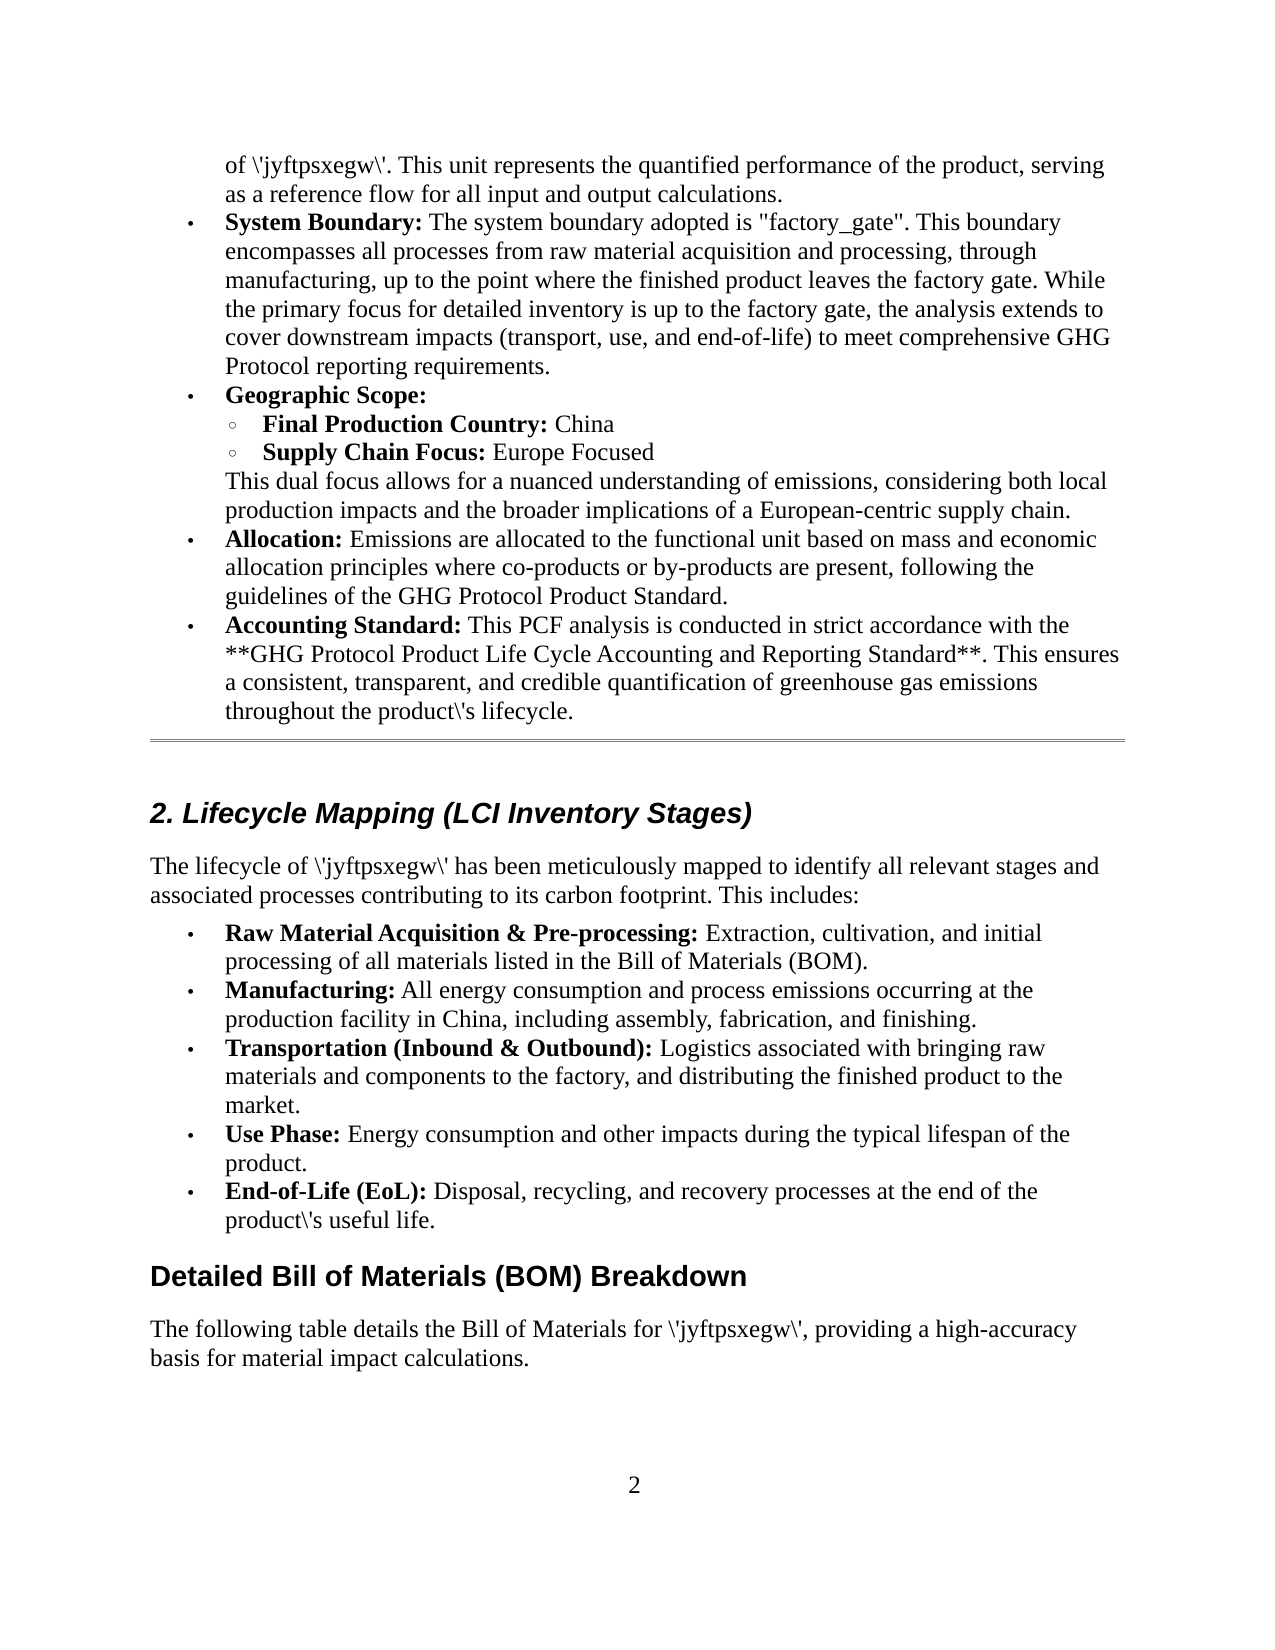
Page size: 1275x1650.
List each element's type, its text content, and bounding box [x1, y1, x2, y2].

text The lifecycle of \'jyftpsxegw\' has been meticulously mapped to identify all relevant stages and associated processes contributing to its carbon footprint. This includes: [150, 851, 1125, 909]
subtitle 2. Lifecycle Mapping (LCI Inventory Stages) [150, 796, 1125, 830]
list This dual focus allows for a nuanced understanding of emissions, considering both local production impacts and the broader implications of a European-centric supply chain. [187, 466, 1125, 524]
list Use Phase: Energy consumption and other impacts during the typical lifespan of the product. [187, 1119, 1125, 1176]
list Manufacturing: All energy consumption and process emissions occurring at the production facility in China, including assembly, fabrication, and finishing. [187, 975, 1125, 1033]
text The following table details the Bill of Materials for \'jyftpsxegw\', providing a high-accuracy basis for material impact calculations. [150, 1314, 1125, 1371]
list Transportation (Inbound & Outbound): Logistics associated with bringing raw materials and components to the factory, and distributing the finished product to the market. [187, 1033, 1125, 1119]
list of \'jyftpsxegw\'. This unit represents the quantified performance of the product, serving as a reference flow for all input and output calculations. [187, 150, 1125, 207]
list End-of-Life (EoL): Disposal, recycling, and recovery processes at the end of the product\'s useful life. [187, 1176, 1125, 1234]
list Final Production Country: China [225, 409, 1125, 437]
list Geographic Scope: [187, 380, 1125, 409]
list Accounting Standard: This PCF analysis is conducted in strict accordance with the **GHG Protocol Product Life Cycle Accounting and Reporting Standard**. This ensures a consistent, transparent, and credible quantification of greenhouse gas emissions throughout the product\'s lifecycle. [187, 610, 1125, 725]
list Supply Chain Focus: Europe Focused [225, 437, 1125, 466]
list System Boundary: The system boundary adopted is "factory_gate". This boundary encompasses all processes from raw material acquisition and processing, through manufacturing, up to the point where the finished product leaves the factory gate. While the primary focus for detailed inventory is up to the factory gate, the analysis extends to cover downstream impacts (transport, use, and end-of-life) to meet comprehensive GHG Protocol reporting requirements. [187, 207, 1125, 380]
list Allocation: Emissions are allocated to the functional unit based on mass and economic allocation principles where co-products or by-products are present, following the guidelines of the GHG Protocol Product Standard. [187, 524, 1125, 610]
list Raw Material Acquisition & Pre-processing: Extraction, cultivation, and initial processing of all materials listed in the Bill of Materials (BOM). [187, 918, 1125, 975]
subtitle Detailed Bill of Materials (BOM) Breakdown [150, 1259, 1125, 1292]
